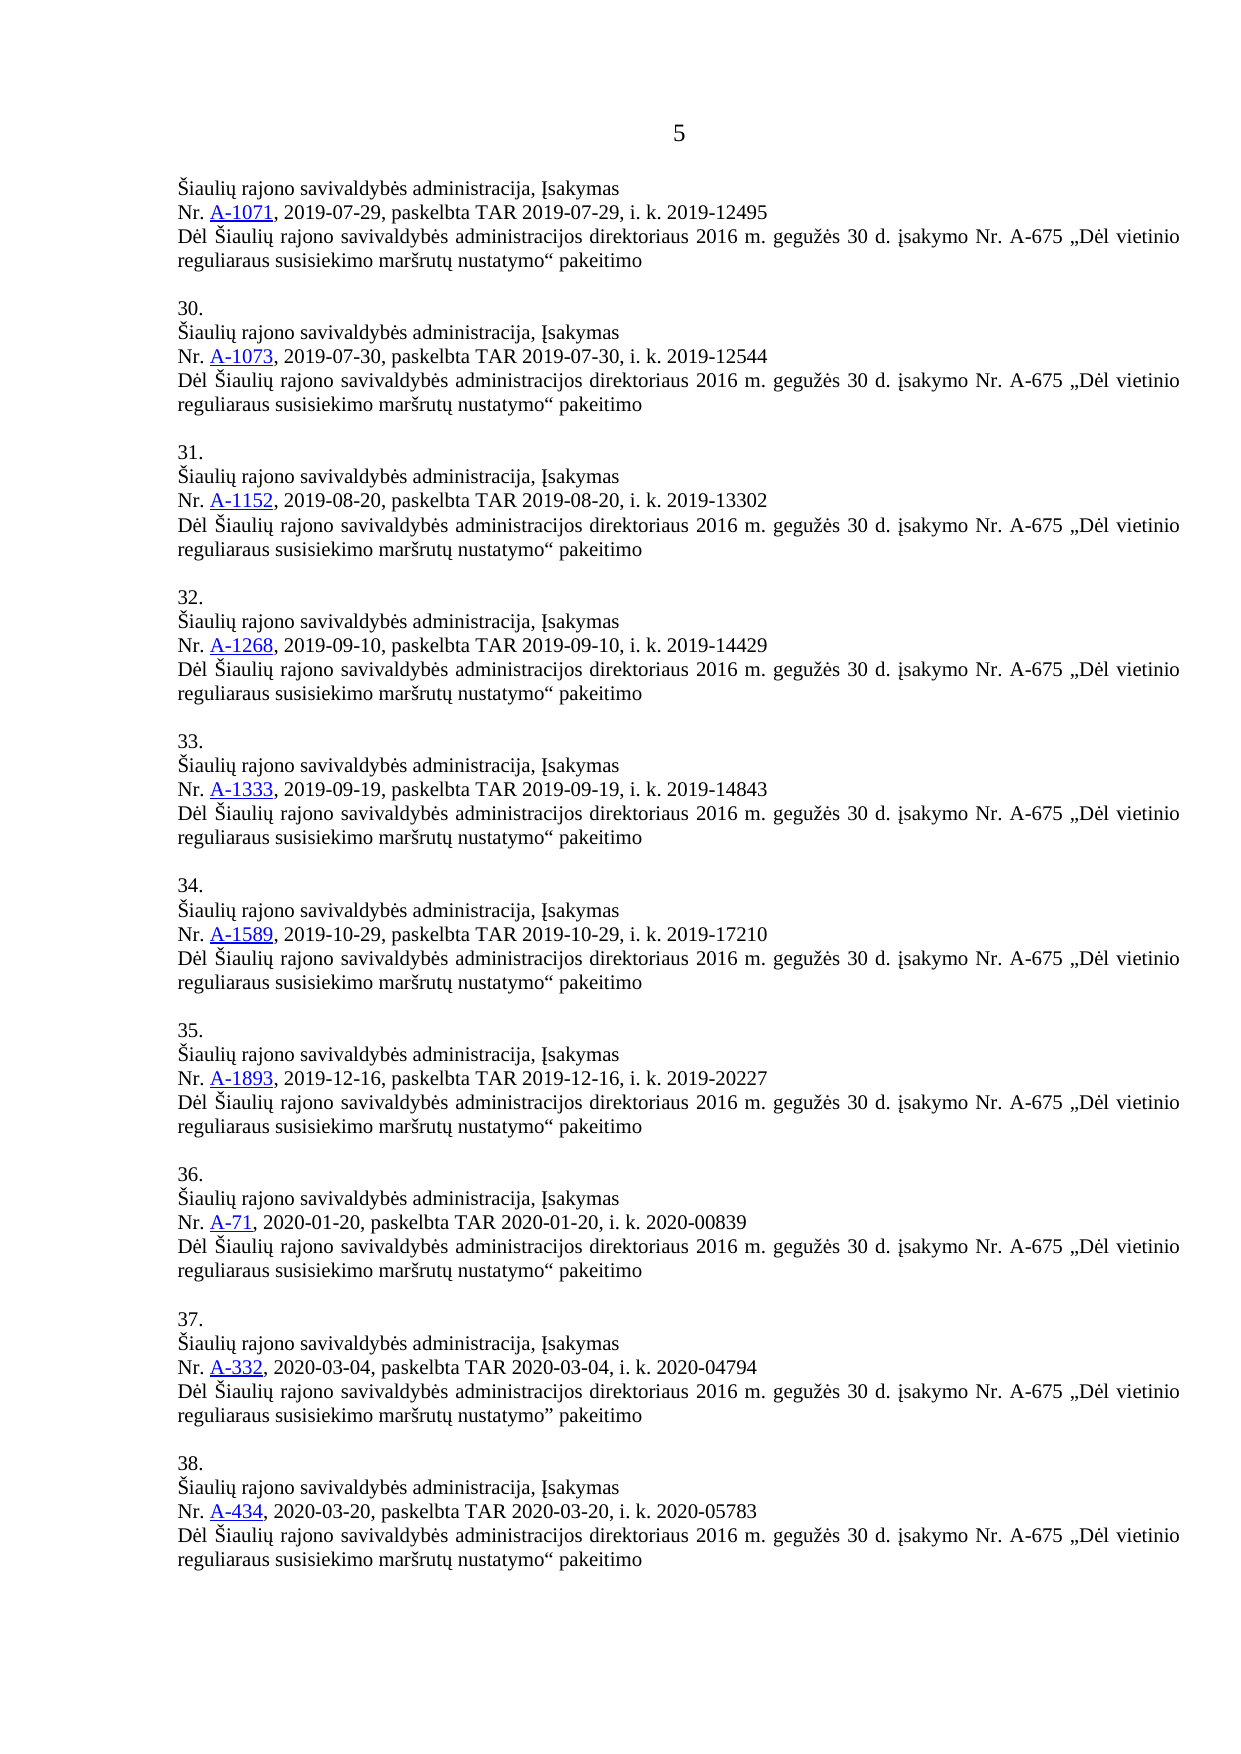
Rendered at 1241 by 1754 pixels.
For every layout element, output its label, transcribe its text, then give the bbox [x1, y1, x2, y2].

text Dėl Šiaulių rajono savivaldybės administracijos direktoriaus 2016 m. gegužės 30 d. įsakymo Nr. A-675 „Dėl vietinio reguliaraus susisiekimo maršrutų nustatymo“ pakeitimo [177, 368, 1181, 416]
text Šiaulių rajono savivaldybės administracija, Įsakymas [177, 464, 1181, 488]
text Nr. A-1073, 2019-07-30, paskelbta TAR 2019-07-30, i. k. 2019-12544 [177, 344, 1181, 368]
text Nr. A-71, 2020-01-20, paskelbta TAR 2020-01-20, i. k. 2020-00839 [177, 1210, 1181, 1234]
text Nr. A-434, 2020-03-20, paskelbta TAR 2020-03-20, i. k. 2020-05783 [177, 1499, 1181, 1523]
text Nr. A-1893, 2019-12-16, paskelbta TAR 2019-12-16, i. k. 2019-20227 [177, 1066, 1181, 1090]
text Dėl Šiaulių rajono savivaldybės administracijos direktoriaus 2016 m. gegužės 30 d. įsakymo Nr. A-675 „Dėl vietinio reguliaraus susisiekimo maršrutų nustatymo“ pakeitimo [177, 1090, 1181, 1138]
text Šiaulių rajono savivaldybės administracija, Įsakymas [177, 897, 1181, 922]
text Dėl Šiaulių rajono savivaldybės administracijos direktoriaus 2016 m. gegužės 30 d. įsakymo Nr. A-675 „Dėl vietinio reguliaraus susisiekimo maršrutų nustatymo“ pakeitimo [177, 801, 1181, 849]
text 36. [177, 1162, 1181, 1186]
text Dėl Šiaulių rajono savivaldybės administracijos direktoriaus 2016 m. gegužės 30 d. įsakymo Nr. A-675 „Dėl vietinio reguliaraus susisiekimo maršrutų nustatymo“ pakeitimo [177, 946, 1181, 994]
text Šiaulių rajono savivaldybės administracija, Įsakymas [177, 1475, 1181, 1499]
text Dėl Šiaulių rajono savivaldybės administracijos direktoriaus 2016 m. gegužės 30 d. įsakymo Nr. A-675 „Dėl vietinio reguliaraus susisiekimo maršrutų nustatymo“ pakeitimo [177, 1523, 1181, 1571]
text Šiaulių rajono savivaldybės administracija, Įsakymas [177, 320, 1181, 344]
text Šiaulių rajono savivaldybės administracija, Įsakymas [177, 609, 1181, 633]
text Dėl Šiaulių rajono savivaldybės administracijos direktoriaus 2016 m. gegužės 30 d. įsakymo Nr. A-675 „Dėl vietinio reguliaraus susisiekimo maršrutų nustatymo” pakeitimo [177, 1379, 1181, 1427]
text 31. [177, 440, 1181, 464]
text Nr. A-1071, 2019-07-29, paskelbta TAR 2019-07-29, i. k. 2019-12495 [177, 200, 1181, 224]
text 33. [177, 729, 1181, 753]
text Dėl Šiaulių rajono savivaldybės administracijos direktoriaus 2016 m. gegužės 30 d. įsakymo Nr. A-675 „Dėl vietinio reguliaraus susisiekimo maršrutų nustatymo“ pakeitimo [177, 512, 1181, 561]
text Nr. A-1268, 2019-09-10, paskelbta TAR 2019-09-10, i. k. 2019-14429 [177, 633, 1181, 657]
text Šiaulių rajono savivaldybės administracija, Įsakymas [177, 176, 1181, 200]
text 34. [177, 873, 1181, 897]
text Nr. A-1152, 2019-08-20, paskelbta TAR 2019-08-20, i. k. 2019-13302 [177, 488, 1181, 512]
text Nr. A-332, 2020-03-04, paskelbta TAR 2020-03-04, i. k. 2020-04794 [177, 1355, 1181, 1379]
text Dėl Šiaulių rajono savivaldybės administracijos direktoriaus 2016 m. gegužės 30 d. įsakymo Nr. A-675 „Dėl vietinio reguliaraus susisiekimo maršrutų nustatymo“ pakeitimo [177, 1234, 1181, 1282]
text Nr. A-1589, 2019-10-29, paskelbta TAR 2019-10-29, i. k. 2019-17210 [177, 922, 1181, 946]
text Šiaulių rajono savivaldybės administracija, Įsakymas [177, 753, 1181, 777]
text Šiaulių rajono savivaldybės administracija, Įsakymas [177, 1186, 1181, 1210]
text 30. [177, 296, 1181, 320]
text Šiaulių rajono savivaldybės administracija, Įsakymas [177, 1042, 1181, 1066]
text Nr. A-1333, 2019-09-19, paskelbta TAR 2019-09-19, i. k. 2019-14843 [177, 777, 1181, 801]
text 37. [177, 1307, 1181, 1331]
text Dėl Šiaulių rajono savivaldybės administracijos direktoriaus 2016 m. gegužės 30 d. įsakymo Nr. A-675 „Dėl vietinio reguliaraus susisiekimo maršrutų nustatymo“ pakeitimo [177, 224, 1181, 272]
text 35. [177, 1018, 1181, 1042]
text Dėl Šiaulių rajono savivaldybės administracijos direktoriaus 2016 m. gegužės 30 d. įsakymo Nr. A-675 „Dėl vietinio reguliaraus susisiekimo maršrutų nustatymo“ pakeitimo [177, 657, 1181, 705]
text 32. [177, 585, 1181, 609]
text Šiaulių rajono savivaldybės administracija, Įsakymas [177, 1331, 1181, 1355]
text 38. [177, 1451, 1181, 1475]
